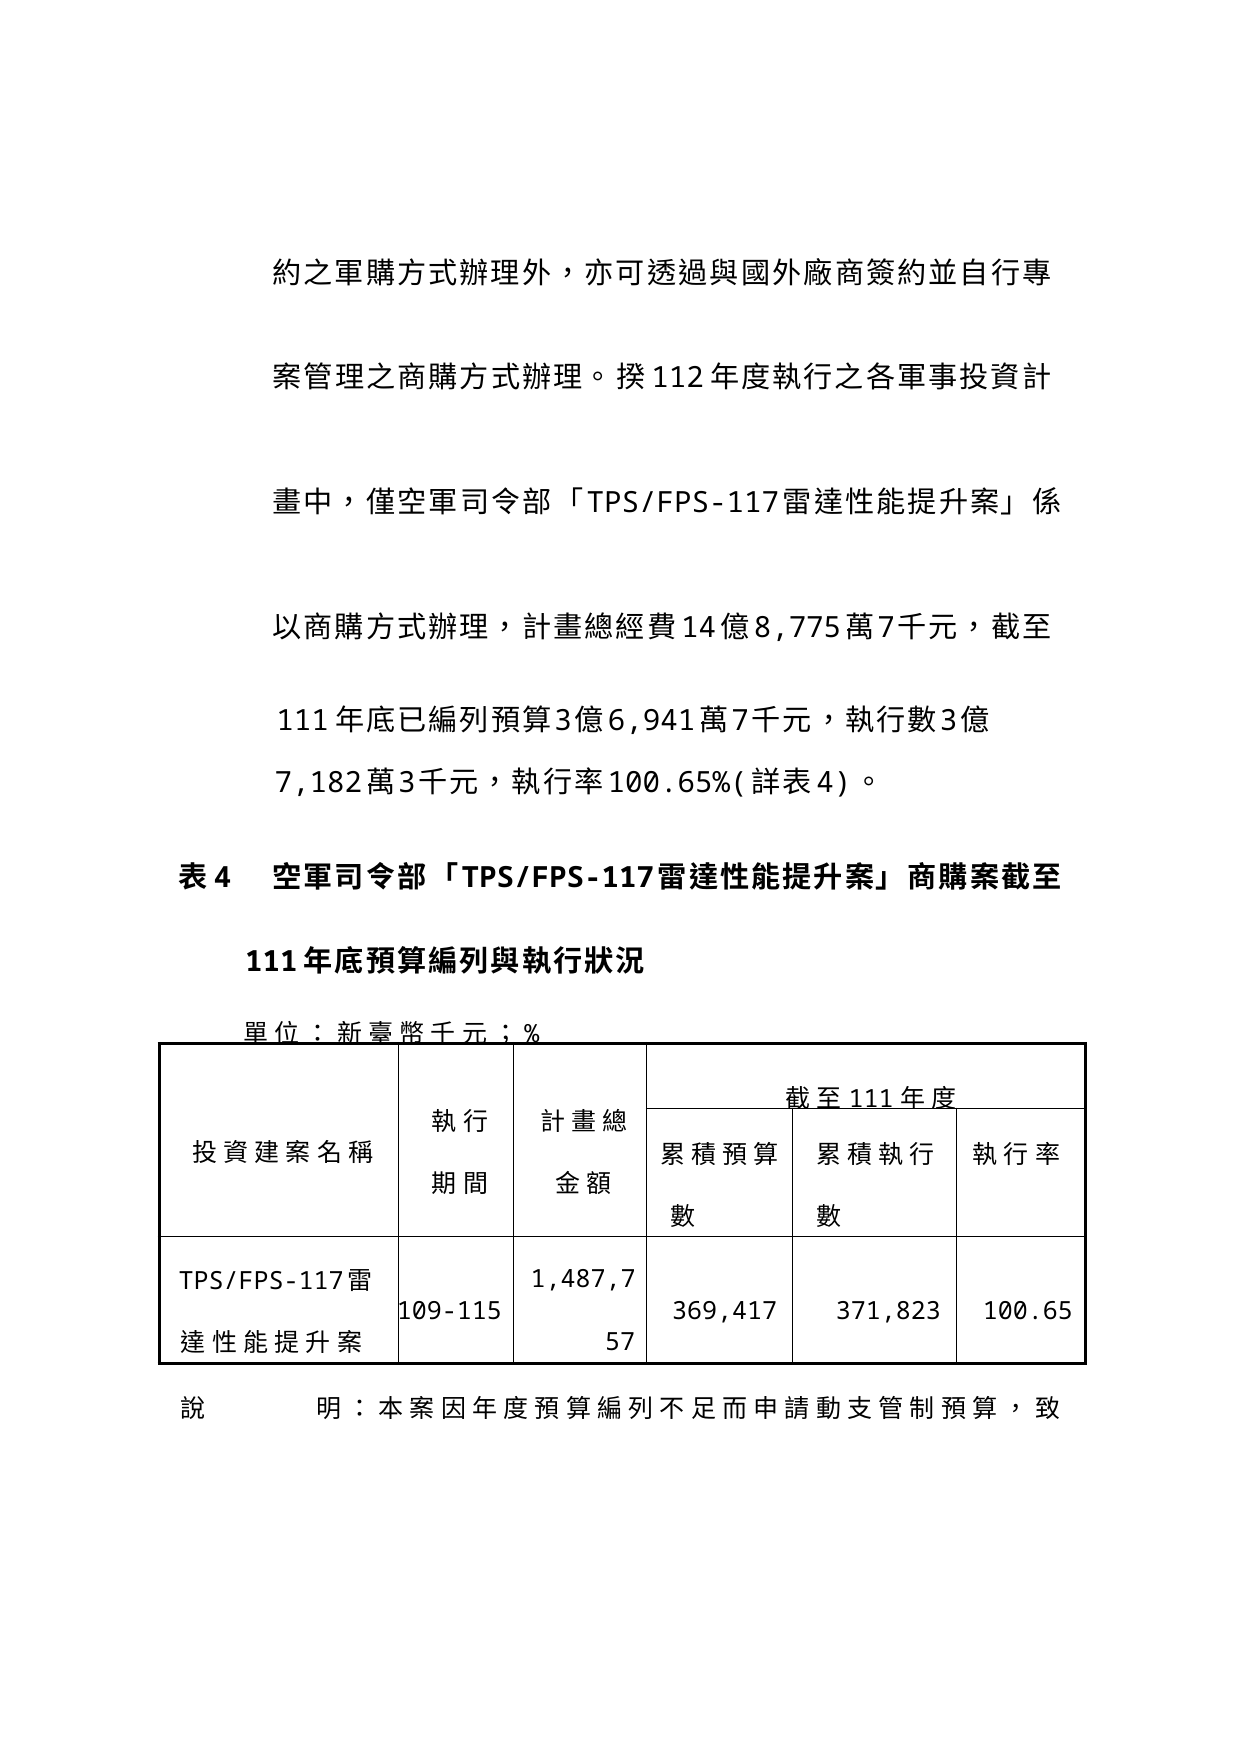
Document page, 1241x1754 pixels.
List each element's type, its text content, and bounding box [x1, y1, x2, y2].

table_cell 累積預算數 [647, 1109, 792, 1236]
table_header 執行期間 [399, 1045, 513, 1236]
text 表4 空軍司令部「TPS/FPS-117雷達性能提升案」商購案截至111年底預算編列與執行狀況 單位：新臺幣千元；% [148, 792, 1063, 1042]
table_header 投資建案名稱 [161, 1045, 398, 1236]
table_cell 100.65 [957, 1237, 1084, 1362]
table_header 計畫總金額 [514, 1045, 646, 1236]
table_cell 1,487,757 [514, 1237, 646, 1362]
text 說 明：本案因年度預算編列不足而申請動支管制預算，致 [148, 1365, 1063, 1427]
table_cell 109-115 [399, 1237, 513, 1362]
table_cell 371,823 [793, 1237, 956, 1362]
table_cell TPS/FPS-117雷達性能提升案 [161, 1237, 398, 1362]
text 約之軍購方式辦理外，亦可透過與國外廠商簽約並自行專案管理之商購方式辦理。揆112年度執行之各軍事投資計畫中，僅空軍司令部「TPS/FPS-117雷達性能提升案」係以商購方式辦理，計畫總經費14億8,775萬7千元，截至111年底已編列預算3億6,941萬7千元，執行數3億7,182萬3千元，執行率100.65%(詳表4)。 [266, 229, 1063, 792]
table_cell 369,417 [647, 1237, 792, 1362]
table_header 截至111年度 [647, 1045, 1084, 1107]
table_cell 累積執行數 [793, 1109, 956, 1236]
table_cell 執行率 [957, 1109, 1084, 1236]
